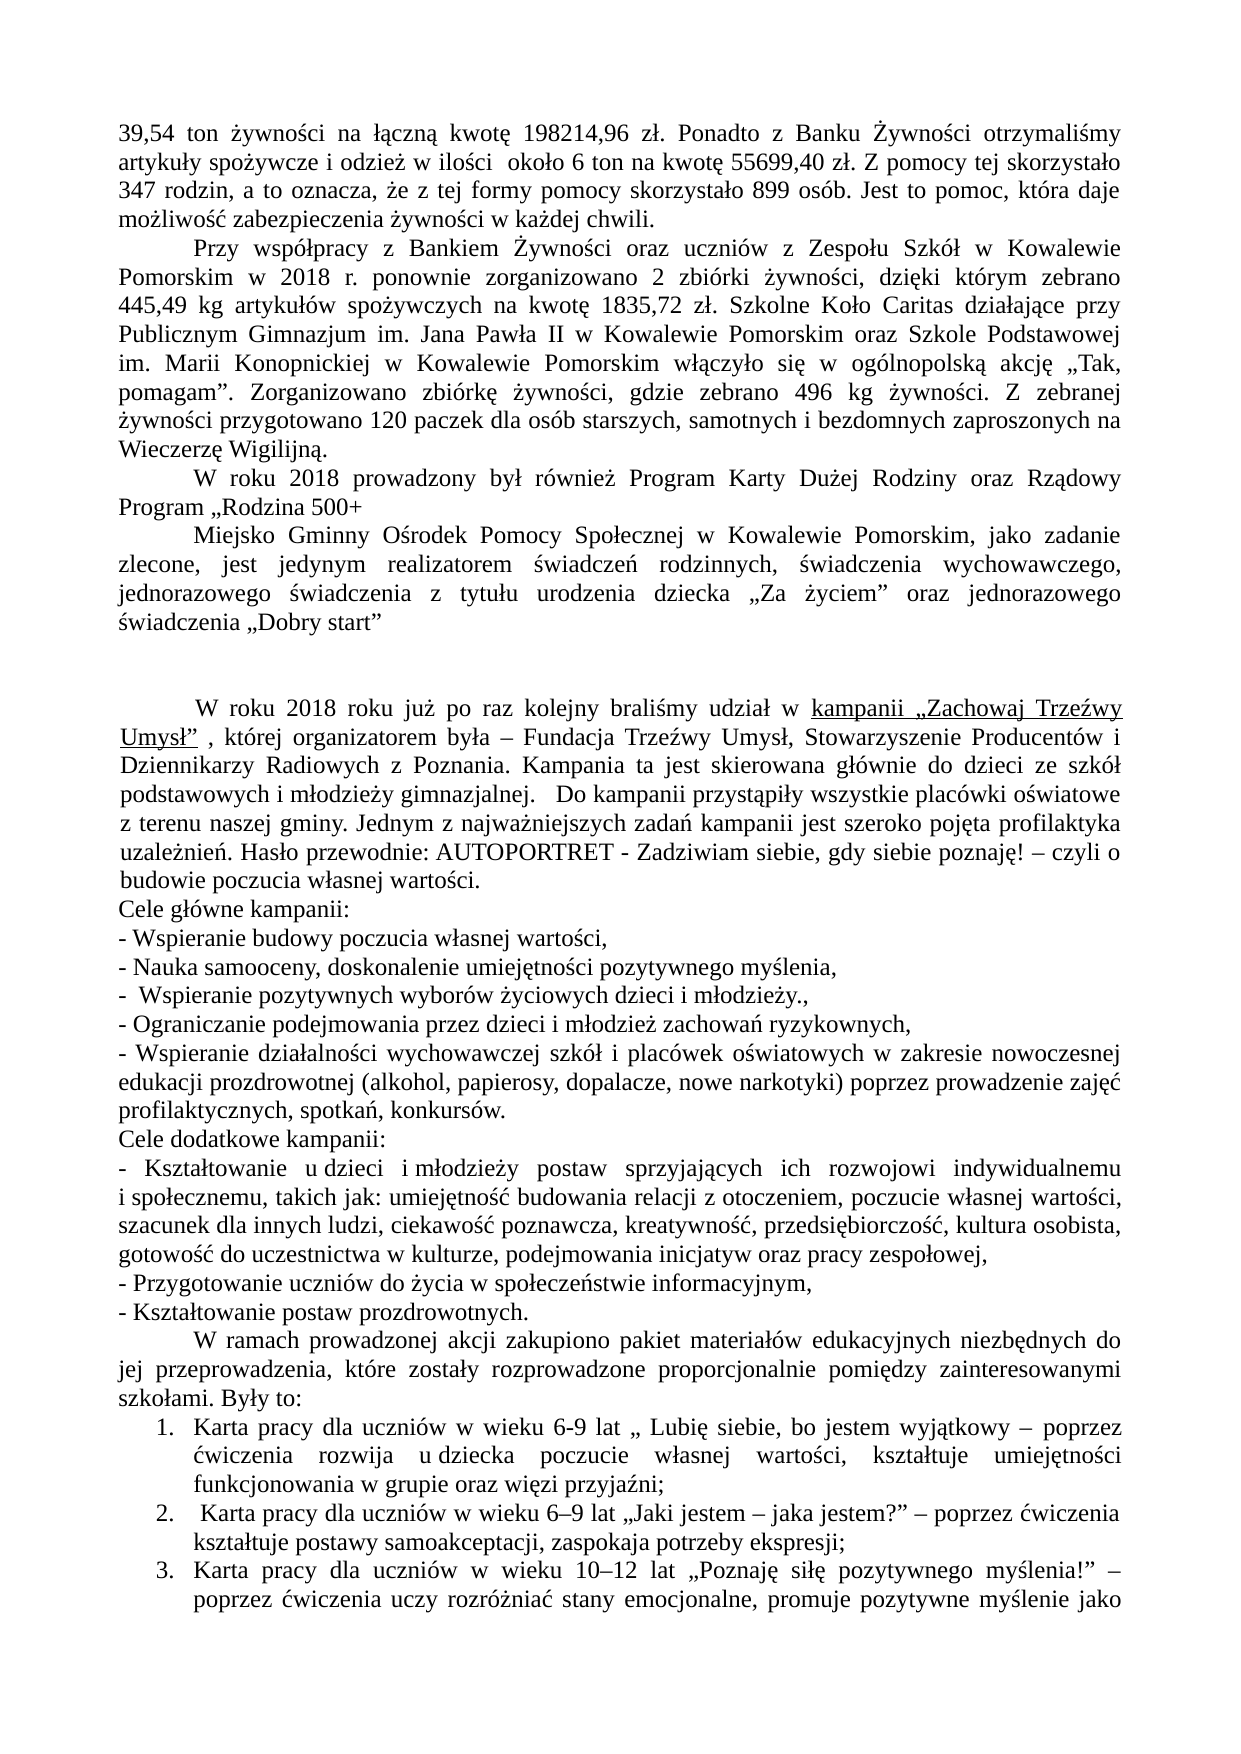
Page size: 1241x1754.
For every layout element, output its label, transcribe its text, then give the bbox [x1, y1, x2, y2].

text - Wspieranie pozytywnych wyborów życiowych dzieci i młodzieży., [118, 981, 1122, 1009]
text - Ograniczanie podejmowania przez dzieci i młodzież zachowań ryzykownych, [118, 1009, 1122, 1038]
text - Wspieranie budowy poczucia własnej wartości, [118, 923, 1122, 952]
list Karta pracy dla uczniów w wieku 6–9 lat „Jaki jestem – jaka jestem?” – poprzez ćwiczenia kształtuje postawy samoakceptacji, zaspokaja potrzeby ekspresji; [156, 1498, 1122, 1556]
list Karta pracy dla uczniów w wieku 10–12 lat „Poznaję siłę pozytywnego myślenia!” – poprzez ćwiczenia uczy rozróżniać stany emocjonalne, promuje pozytywne myślenie jako [156, 1556, 1122, 1613]
text - Kształtowanie postaw prozdrowotnych. [118, 1297, 1122, 1326]
text 39,54 ton żywności na łączną kwotę 198214,96 zł. Ponadto z Banku Żywności otrzymaliśmy artykuły spożywcze i odzież w ilości około 6 ton na kwotę 55699,40 zł. Z pomocy tej skorzystało 347 rodzin, a to oznacza, że z tej formy pomocy skorzystało 899 osób. Jest to pomoc, która daje możliwość zabezpieczenia żywności w każdej chwili. [118, 118, 1122, 233]
text Cele dodatkowe kampanii: [118, 1124, 1122, 1153]
text - Przygotowanie uczniów do życia w społeczeństwie informacyjnym, [118, 1268, 1122, 1297]
list Karta pracy dla uczniów w wieku 6-9 lat „ Lubię siebie, bo jestem wyjątkowy – poprzez ćwiczenia rozwija u dziecka poczucie własnej wartości, kształtuje umiejętności funkcjonowania w grupie oraz więzi przyjaźni; [156, 1412, 1122, 1498]
text Miejsko Gminny Ośrodek Pomocy Społecznej w Kowalewie Pomorskim, jako zadanie zlecone, jest jedynym realizatorem świadczeń rodzinnych, świadczenia wychowawczego, jednorazowego świadczenia z tytułu urodzenia dziecka „Za życiem” oraz jednorazowego świadczenia „Dobry start” [118, 521, 1122, 636]
text Cele główne kampanii: [118, 894, 1122, 923]
text W ramach prowadzonej akcji zakupiono pakiet materiałów edukacyjnych niezbędnych do jej przeprowadzenia, które zostały rozprowadzone proporcjonalnie pomiędzy zainteresowanymi szkołami. Były to: [118, 1326, 1122, 1412]
text Przy współpracy z Bankiem Żywności oraz uczniów z Zespołu Szkół w Kowalewie Pomorskim w 2018 r. ponownie zorganizowano 2 zbiórki żywności, dzięki którym zebrano 445,49 kg artykułów spożywczych na kwotę 1835,72 zł. Szkolne Koło Caritas działające przy Publicznym Gimnazjum im. Jana Pawła II w Kowalewie Pomorskim oraz Szkole Podstawowej im. Marii Konopnickiej w Kowalewie Pomorskim włączyło się w ogólnopolską akcję „Tak, pomagam”. Zorganizowano zbiórkę żywności, gdzie zebrano 496 kg żywności. Z zebranej żywności przygotowano 120 paczek dla osób starszych, samotnych i bezdomnych zaproszonych na Wieczerzę Wigilijną. [118, 233, 1122, 463]
text - Wspieranie działalności wychowawczej szkół i placówek oświatowych w zakresie nowoczesnej edukacji prozdrowotnej (alkohol, papierosy, dopalacze, nowe narkotyki) poprzez prowadzenie zajęć profilaktycznych, spotkań, konkursów. [118, 1038, 1122, 1124]
text - Nauka samooceny, doskonalenie umiejętności pozytywnego myślenia, [118, 952, 1122, 981]
text W roku 2018 prowadzony był również Program Karty Dużej Rodziny oraz Rządowy Program „Rodzina 500+ [118, 463, 1122, 521]
text - Kształtowanie u dzieci i młodzieży postaw sprzyjających ich rozwojowi indywidualnemu i społecznemu, takich jak: umiejętność budowania relacji z otoczeniem, poczucie własnej wartości, szacunek dla innych ludzi, ciekawość poznawcza, kreatywność, przedsiębiorczość, kultura osobista, gotowość do uczestnictwa w kulturze, podejmowania inicjatyw oraz pracy zespołowej, [118, 1153, 1122, 1268]
text W roku 2018 roku już po raz kolejny braliśmy udział w kampanii „Zachowaj Trzeźwy Umysł” , której organizatorem była – Fundacja Trzeźwy Umysł, Stowarzyszenie Producentów i Dziennikarzy Radiowych z Poznania. Kampania ta jest skierowana głównie do dzieci ze szkół podstawowych i młodzieży gimnazjalnej. Do kampanii przystąpiły wszystkie placówki oświatowe z terenu naszej gminy. Jednym z najważniejszych zadań kampanii jest szeroko pojęta profilaktyka uzależnień. Hasło przewodnie: AUTOPORTRET - Zadziwiam siebie, gdy siebie poznaję! – czyli o budowie poczucia własnej wartości. [120, 693, 1122, 894]
